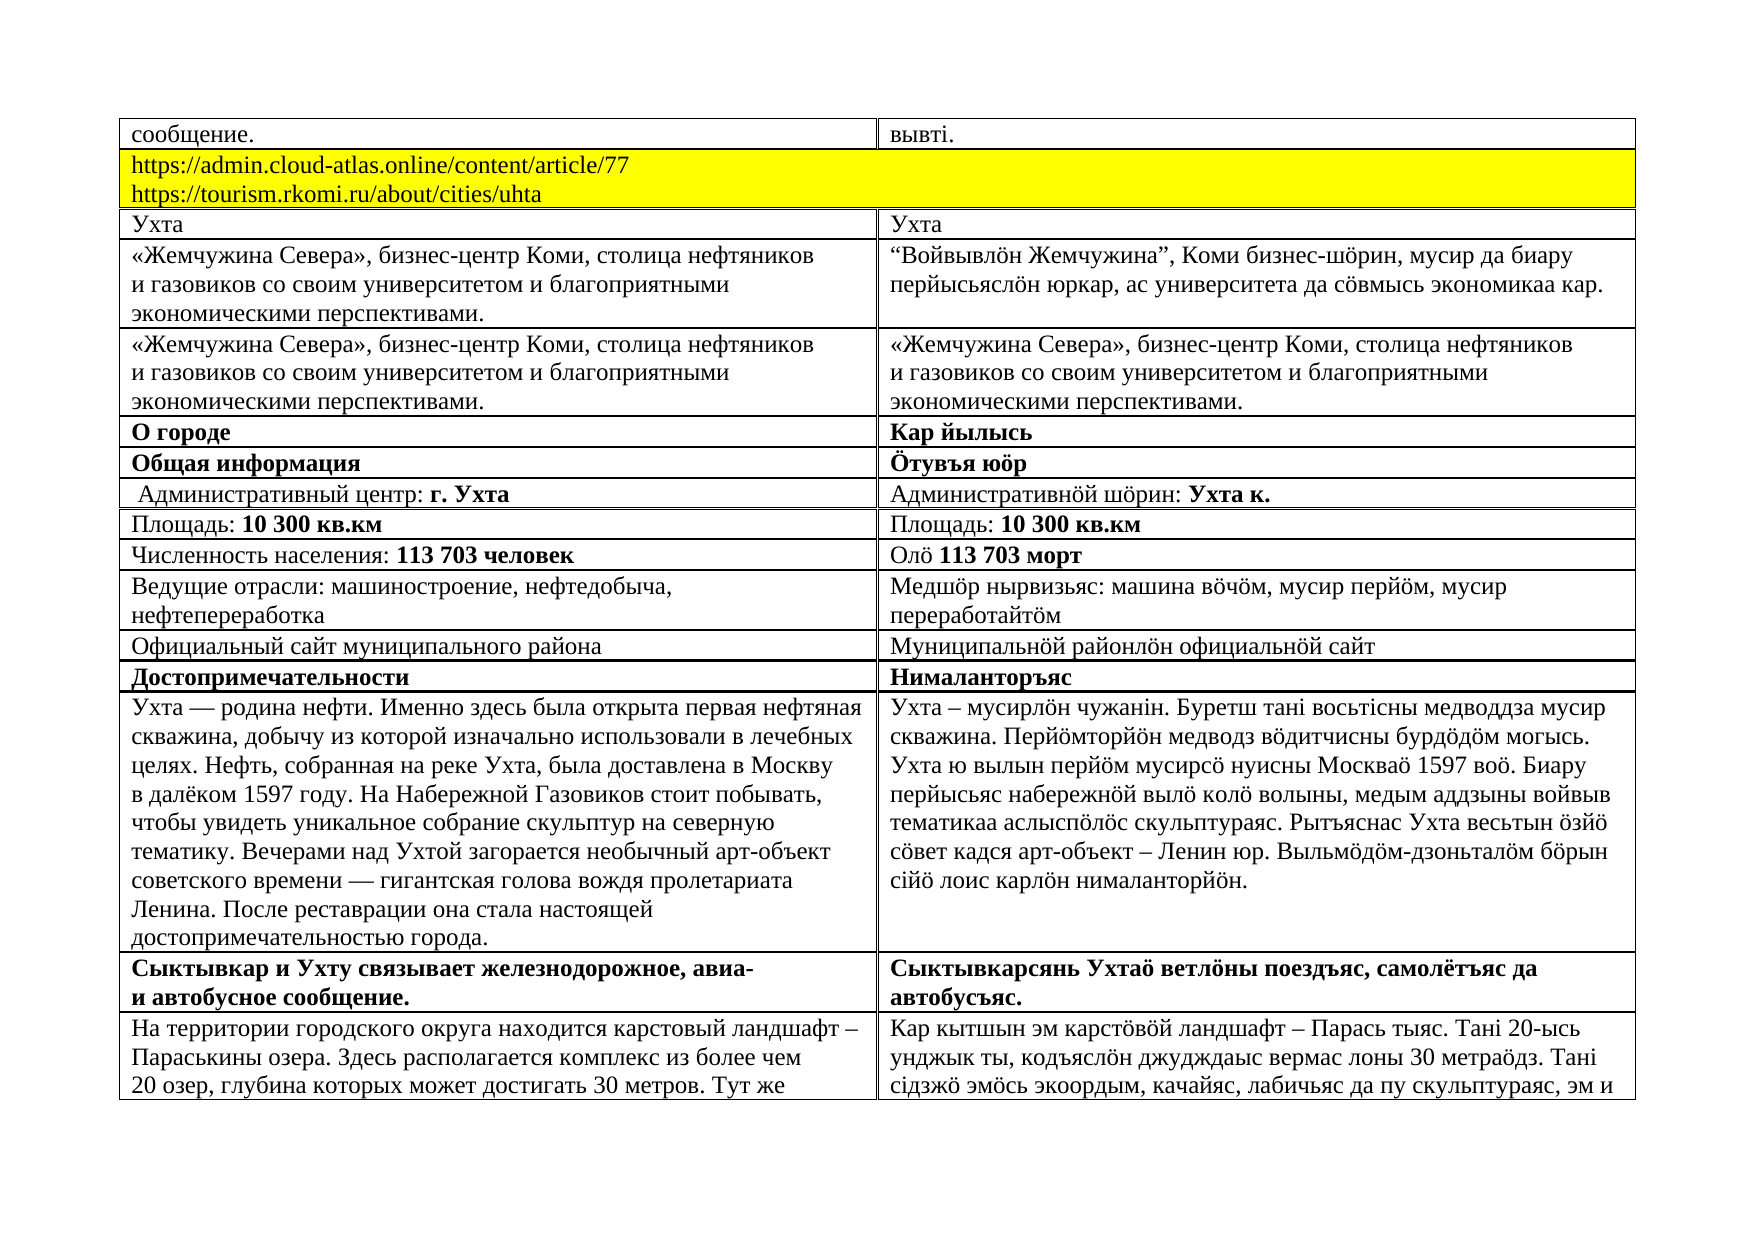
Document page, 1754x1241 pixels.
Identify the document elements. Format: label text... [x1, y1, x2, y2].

table_cell Сыктывкарсянь Ухтаӧ ветлӧны поездъяс, самолётъяс да автобусъяс. [879, 953, 1635, 1011]
table_cell Ухта [879, 210, 1635, 238]
table_cell Численность населения: 113 703 человек [120, 540, 876, 569]
table_cell Площадь: 10 300 кв.км [879, 510, 1635, 538]
table_cell Общая информация [120, 448, 876, 477]
table_cell https://admin.cloud-atlas.online/content/article/77 https://tourism.rkomi.ru/about/cities/uhta [120, 150, 1635, 207]
table_cell Ухта — родина нефти. Именно здесь была открыта первая нефтяная скважина, добычу из которой изначально использовали в лечебных целях. Нефть, собранная на реке Ухта, была доставлена в Москву в далёком 1597 году. На Набережной Газовиков стоит побывать, чтобы увидеть уникальное собрание скульптур на северную тематику. Вечерами над Ухтой загорается необычный арт-объект советского времени — гигантская голова вождя пролетариата Ленина. После реставрации она стала настоящей достопримечательностью города. [120, 693, 876, 951]
table_cell Достопримечательности [120, 662, 876, 690]
table_cell Медшӧр нырвизьяс: машина вӧчӧм, мусир перйӧм, мусир переработайтӧм [879, 571, 1635, 629]
table_cell Кар йылысь [879, 417, 1635, 446]
table_cell Кар кытшын эм карстӧвӧй ландшафт – Парась тыяс. Тані 20-ысь унджык ты, кодъяслӧн джудждаыс вермас лоны 30 метраӧдз. Тані сідзжӧ эмӧсь экоордым, качайяс, лабичьяс да пу скульптураяс, эм и [879, 1013, 1635, 1099]
table_cell «Жемчужина Севера», бизнес-центр Коми, столица нефтяников и газовиков со своим университетом и благоприятными экономическими перспективами. [879, 329, 1635, 415]
table_cell Административный центр: г. Ухта [120, 479, 876, 507]
table_cell На территории городского округа находится карстовый ландшафт ‒ Параськины озера. Здесь располагается комплекс из более чем 20 озер, глубина которых может достигать 30 метров. Тут же [120, 1013, 876, 1099]
table_cell Ухта [120, 210, 876, 238]
table_cell Официальный сайт муниципального района [120, 631, 876, 659]
table_cell вывті. [879, 119, 1635, 148]
table_cell Площадь: 10 300 кв.км [120, 510, 876, 538]
table_cell Ведущие отрасли: машиностроение, нефтедобыча, нефтепереработка [120, 571, 876, 629]
table_cell “Войвывлӧн Жемчужина”, Коми бизнес-шӧрин, мусир да биару перйысьяслӧн юркар, ас университета да сӧвмысь экономикаа кар. [879, 240, 1635, 327]
table_cell Нималанторъяс [879, 662, 1635, 690]
table_cell Административнӧй шӧрин: Ухта к. [879, 479, 1635, 507]
table_cell Муниципальнӧй районлӧн официальнӧй сайт [879, 631, 1635, 659]
table_cell Сыктывкар и Ухту связывает железнодорожное, авиа- и автобусное сообщение. [120, 953, 876, 1011]
table_cell «Жемчужина Севера», бизнес-центр Коми, столица нефтяников и газовиков со своим университетом и благоприятными экономическими перспективами. [120, 240, 876, 327]
table_cell Ӧтувъя юӧр [879, 448, 1635, 477]
table_cell «Жемчужина Севера», бизнес-центр Коми, столица нефтяников и газовиков со своим университетом и благоприятными экономическими перспективами. [120, 329, 876, 415]
table_cell Олӧ 113 703 морт [879, 540, 1635, 569]
table_cell сообщение. [120, 119, 876, 148]
table_cell Ухта – мусирлӧн чужанін. Буретш тані восьтісны медводдза мусир скважина. Перйӧмторйӧн медводз вӧдитчисны бурдӧдӧм могысь. Ухта ю вылын перйӧм мусирсӧ нуисны Москваӧ 1597 воӧ. Биару перйысьяс набережнӧй вылӧ колӧ волыны, медым аддзыны войвыв тематикаа аслыспӧлӧс скульптураяс. Рытъяснас Ухта весьтын ӧзйӧ сӧвет кадся арт-объект – Ленин юр. Выльмӧдӧм-дзоньталӧм бӧрын сійӧ лоис карлӧн нималанторйӧн. [879, 693, 1635, 951]
table_cell О городе [120, 417, 876, 446]
